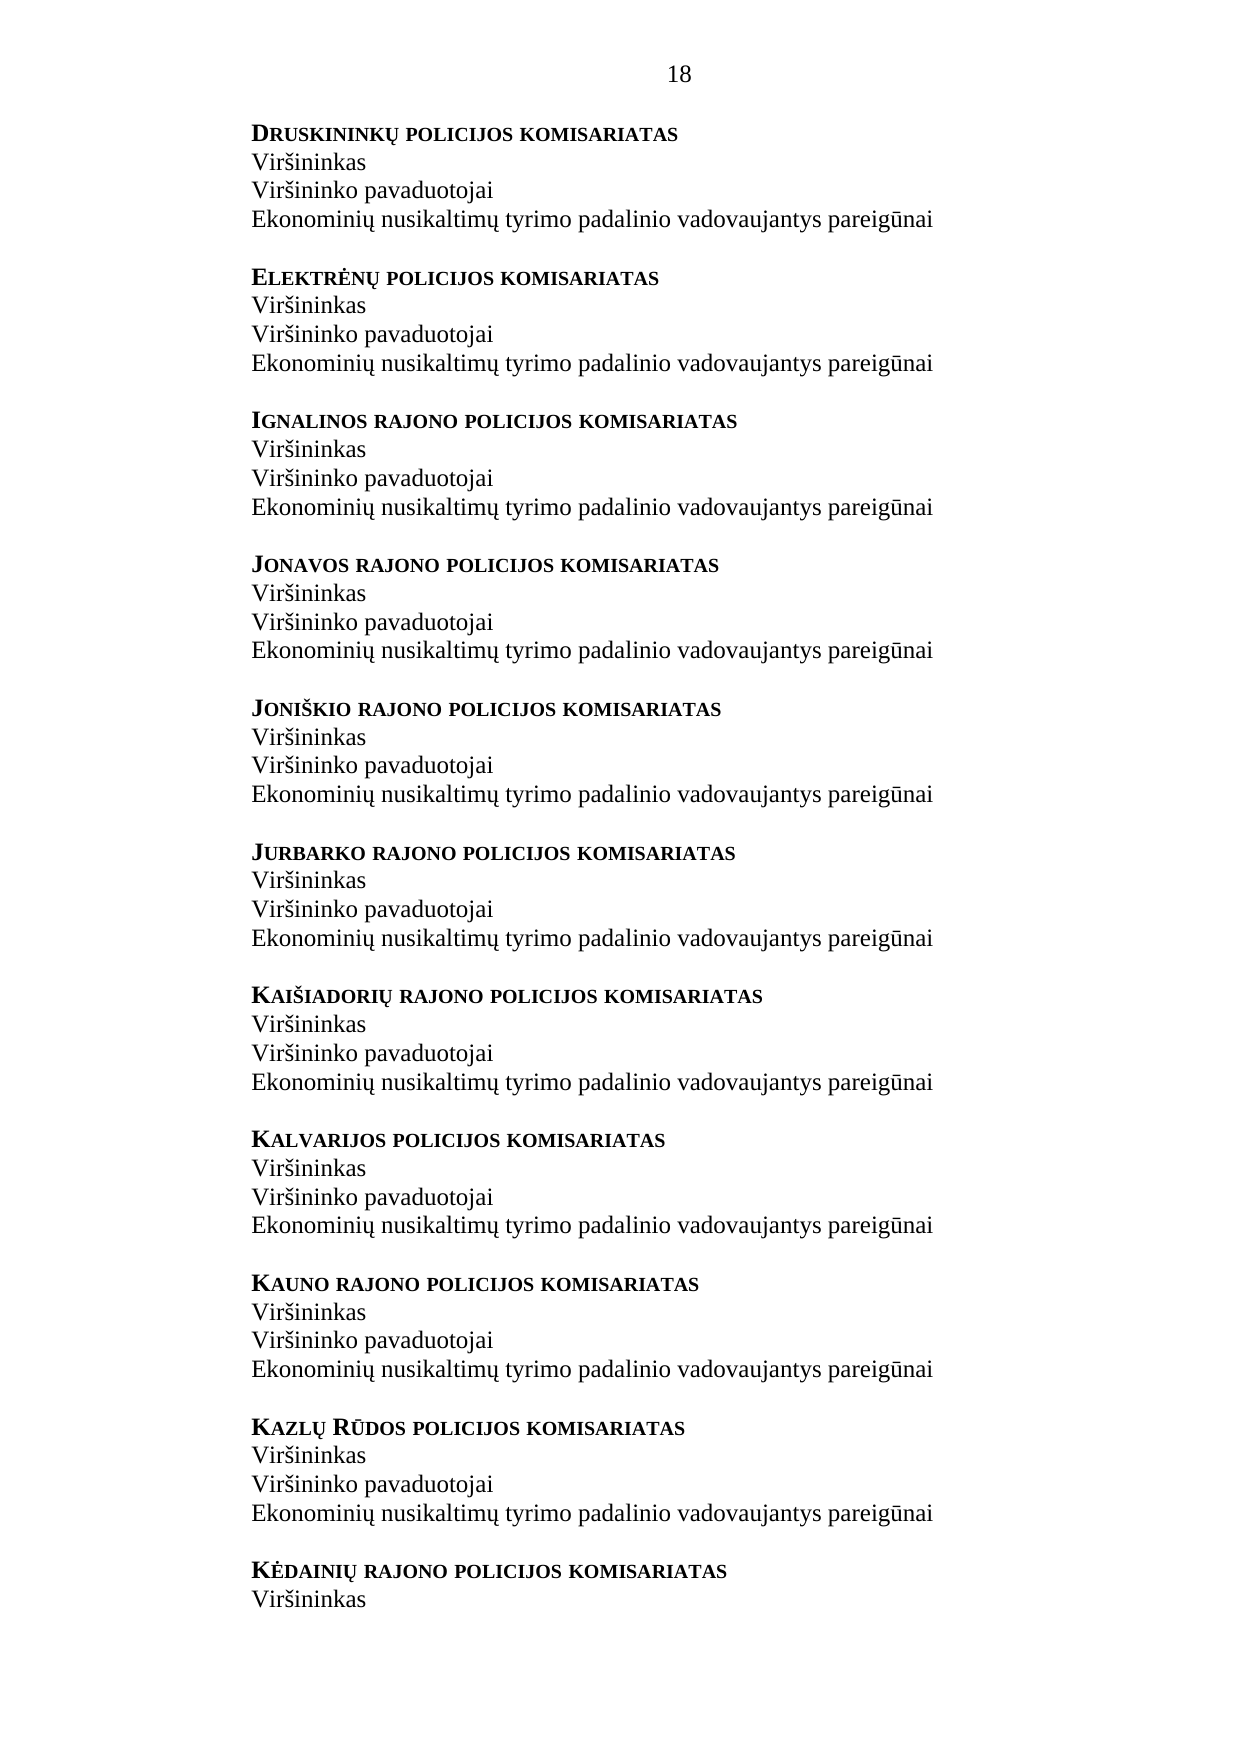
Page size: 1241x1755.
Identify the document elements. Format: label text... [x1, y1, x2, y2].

text Viršininkas [177, 1441, 1181, 1469]
text Viršininko pavaduotojai [177, 463, 1181, 492]
text Ignalinos rajono policijos komisariatas [177, 406, 1181, 434]
text Kazlų Rūdos policijos komisariatas [177, 1412, 1181, 1441]
text Ekonominių nusikaltimų tyrimo padalinio vadovaujantys pareigūnai [177, 636, 1181, 664]
text Viršininko pavaduotojai [177, 176, 1181, 204]
text Viršininko pavaduotojai [177, 1182, 1181, 1211]
text Viršininkas [177, 1584, 1181, 1613]
text Kauno rajono policijos komisariatas [177, 1268, 1181, 1297]
text Viršininkas [177, 1009, 1181, 1038]
text Viršininkas [177, 866, 1181, 894]
text Kėdainių rajono policijos komisariatas [177, 1556, 1181, 1584]
text Viršininko pavaduotojai [177, 1469, 1181, 1498]
text Viršininko pavaduotojai [177, 1326, 1181, 1354]
text Ekonominių nusikaltimų tyrimo padalinio vadovaujantys pareigūnai [177, 1354, 1181, 1383]
text Ekonominių nusikaltimų tyrimo padalinio vadovaujantys pareigūnai [177, 923, 1181, 952]
text Viršininko pavaduotojai [177, 894, 1181, 923]
text Viršininko pavaduotojai [177, 607, 1181, 636]
text Viršininko pavaduotojai [177, 319, 1181, 348]
text Viršininko pavaduotojai [177, 1038, 1181, 1067]
text Ekonominių nusikaltimų tyrimo padalinio vadovaujantys pareigūnai [177, 204, 1181, 233]
text Viršininkas [177, 1297, 1181, 1326]
text Ekonominių nusikaltimų tyrimo padalinio vadovaujantys pareigūnai [177, 1211, 1181, 1239]
text Viršininkas [177, 434, 1181, 463]
text Ekonominių nusikaltimų tyrimo padalinio vadovaujantys pareigūnai [177, 1067, 1181, 1096]
text Joniškio rajono policijos komisariatas [177, 693, 1181, 722]
text Ekonominių nusikaltimų tyrimo padalinio vadovaujantys pareigūnai [177, 348, 1181, 377]
text Ekonominių nusikaltimų tyrimo padalinio vadovaujantys pareigūnai [177, 492, 1181, 521]
text Viršininkas [177, 291, 1181, 319]
text Ekonominių nusikaltimų tyrimo padalinio vadovaujantys pareigūnai [177, 779, 1181, 808]
text Ekonominių nusikaltimų tyrimo padalinio vadovaujantys pareigūnai [177, 1498, 1181, 1527]
text Jonavos rajono policijos komisariatas [177, 549, 1181, 578]
text Jurbarko rajono policijos komisariatas [177, 837, 1181, 866]
text Elektrėnų policijos komisariatas [177, 262, 1181, 291]
text Viršininkas [177, 147, 1181, 176]
text Viršininko pavaduotojai [177, 751, 1181, 779]
text Kalvarijos policijos komisariatas [177, 1124, 1181, 1153]
text Druskininkų policijos komisariatas [177, 118, 1181, 147]
text Kaišiadorių rajono policijos komisariatas [177, 981, 1181, 1009]
text Viršininkas [177, 578, 1181, 607]
text Viršininkas [177, 1153, 1181, 1182]
text Viršininkas [177, 722, 1181, 751]
